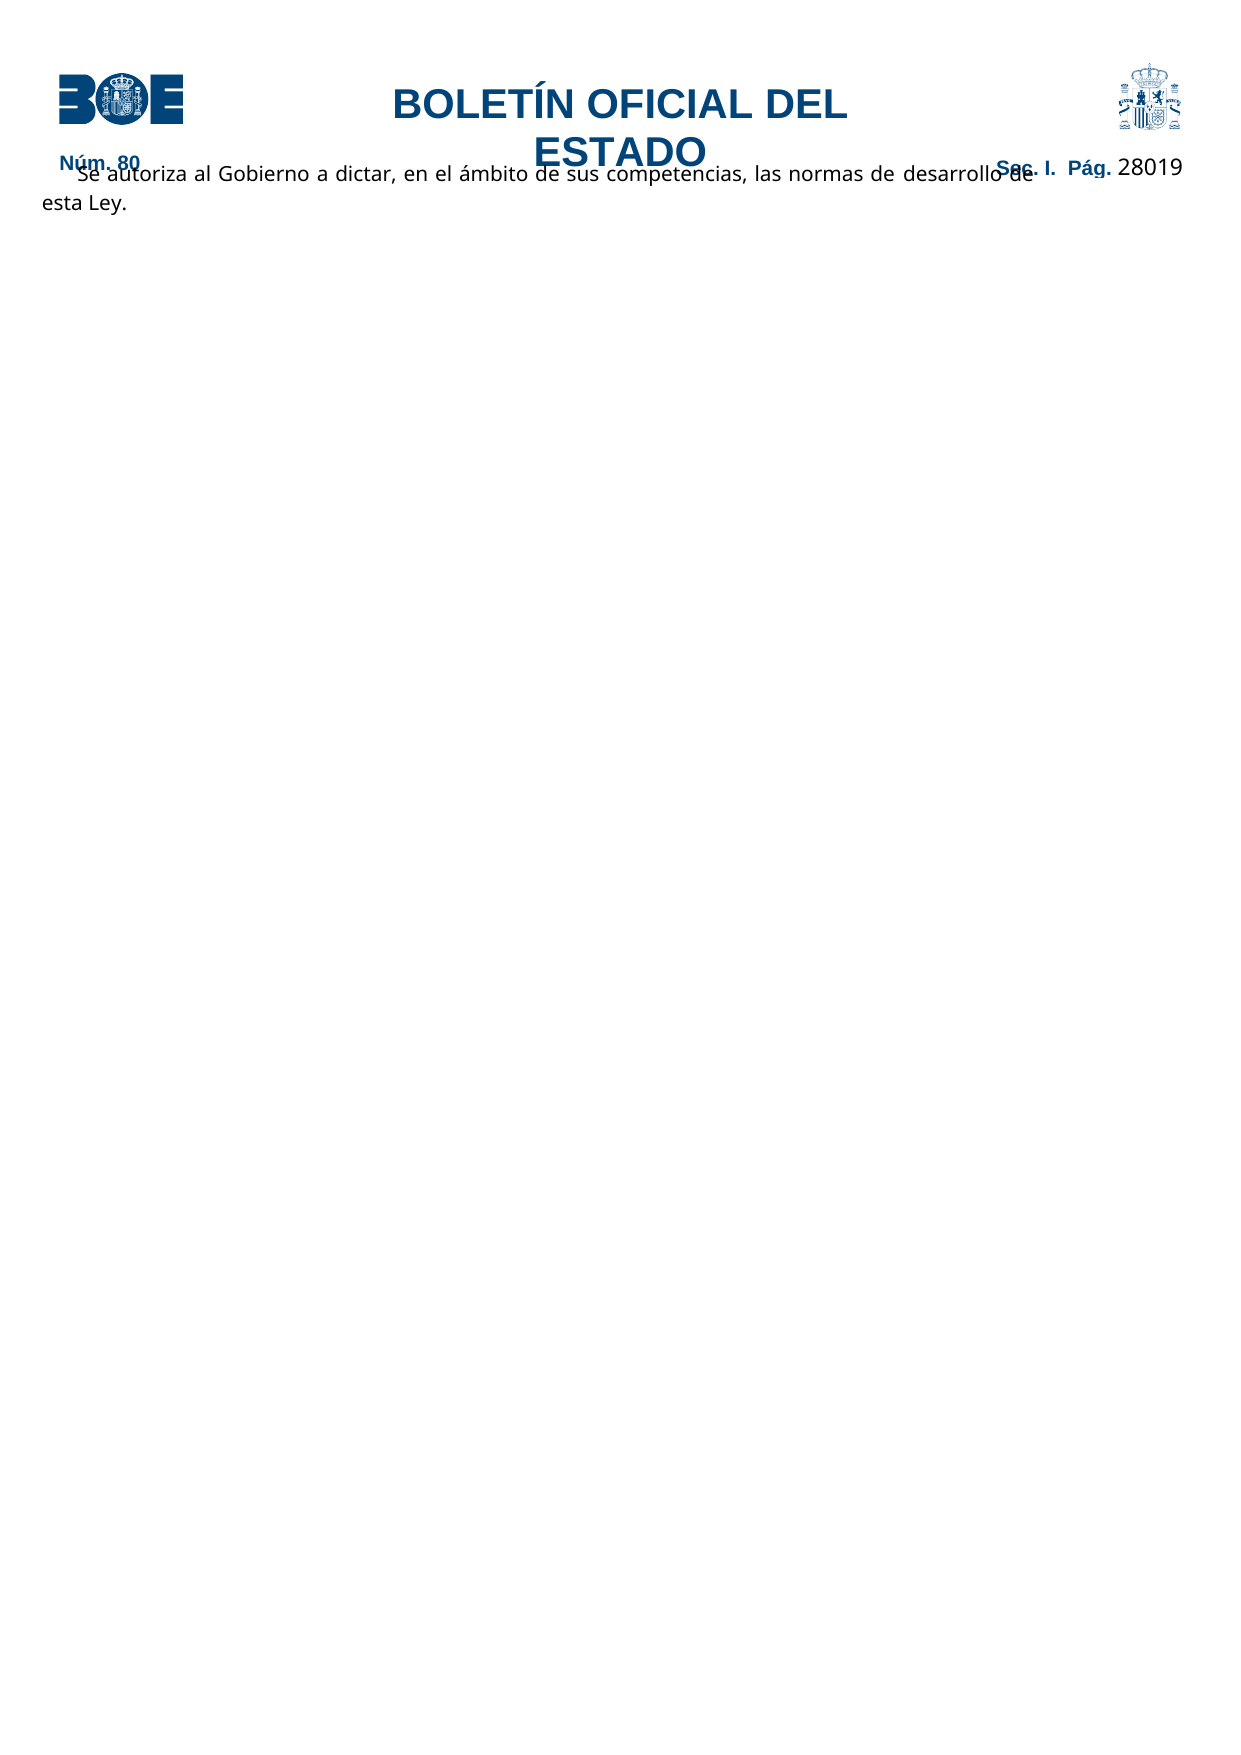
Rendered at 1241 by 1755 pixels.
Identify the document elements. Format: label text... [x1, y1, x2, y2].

text Se autoriza al Gobierno a dictar, en el ámbito de sus competencias, las normas de desarrollo de esta Ley. [42, 159, 1034, 216]
